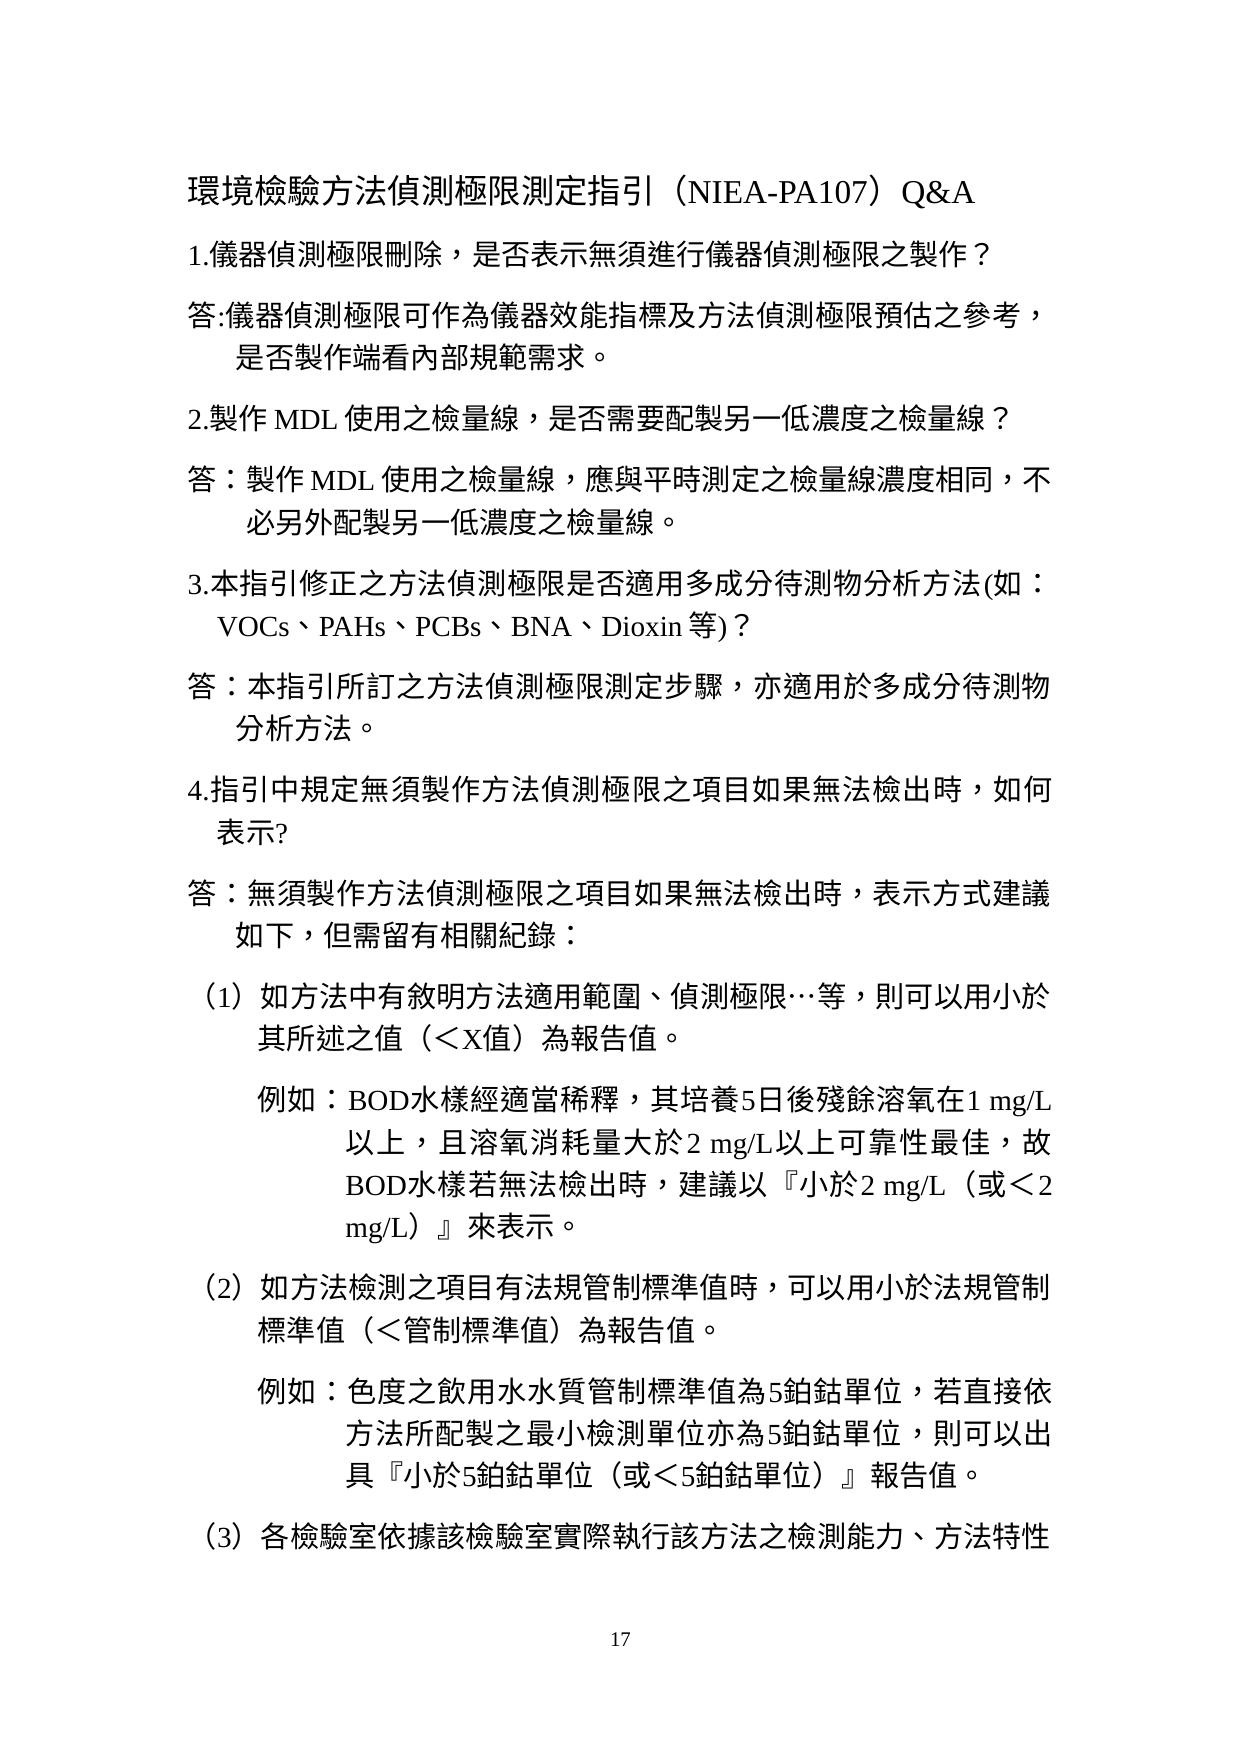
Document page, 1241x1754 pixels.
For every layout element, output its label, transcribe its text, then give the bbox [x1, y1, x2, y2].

text （3）各檢驗室依據該檢驗室實際執行該方法之檢測能力、方法特性 [187, 1514, 1053, 1556]
text （1）如方法中有敘明方法適用範圍、偵測極限…等，則可以用小於其所述之值（＜X值）為報告值。 [187, 973, 1053, 1058]
text 答：無須製作方法偵測極限之項目如果無法檢出時，表示方式建議如下，但需留有相關紀錄： [187, 870, 1053, 955]
text 例如：BOD水樣經適當稀釋，其培養5日後殘餘溶氧在1 mg/L以上，且溶氧消耗量大於2 mg/L以上可靠性最佳，故BOD水樣若無法檢出時，建議以『小於2 mg/L（或＜2 mg/L）』來表示。 [258, 1077, 1053, 1246]
text 3.本指引修正之方法偵測極限是否適用多成分待測物分析方法(如：VOCs、PAHs、PCBs、BNA、Dioxin等)？ [187, 560, 1053, 645]
text 答：製作MDL使用之檢量線，應與平時測定之檢量線濃度相同，不必另外配製另一低濃度之檢量線。 [187, 457, 1053, 541]
text 4.指引中規定無須製作方法偵測極限之項目如果無法檢出時，如何表示? [187, 767, 1053, 851]
text 環境檢驗方法偵測極限測定指引（NIEA-PA107）Q&A [187, 164, 1053, 213]
text （2）如方法檢測之項目有法規管制標準值時，可以用小於法規管制標準值（＜管制標準值）為報告值。 [187, 1265, 1053, 1349]
text 例如：色度之飲用水水質管制標準值為5鉑鈷單位，若直接依方法所配製之最小檢測單位亦為5鉑鈷單位，則可以出具『小於5鉑鈷單位（或＜5鉑鈷單位）』報告值。 [258, 1368, 1053, 1495]
text 答：本指引所訂之方法偵測極限測定步驟，亦適用於多成分待測物分析方法。 [187, 663, 1053, 748]
text 2.製作MDL使用之檢量線，是否需要配製另一低濃度之檢量線？ [187, 396, 1053, 438]
text 答:儀器偵測極限可作為儀器效能指標及方法偵測極限預估之參考，是否製作端看內部規範需求。 [187, 292, 1053, 377]
text 1.儀器偵測極限刪除，是否表示無須進行儀器偵測極限之製作？ [187, 231, 1053, 274]
